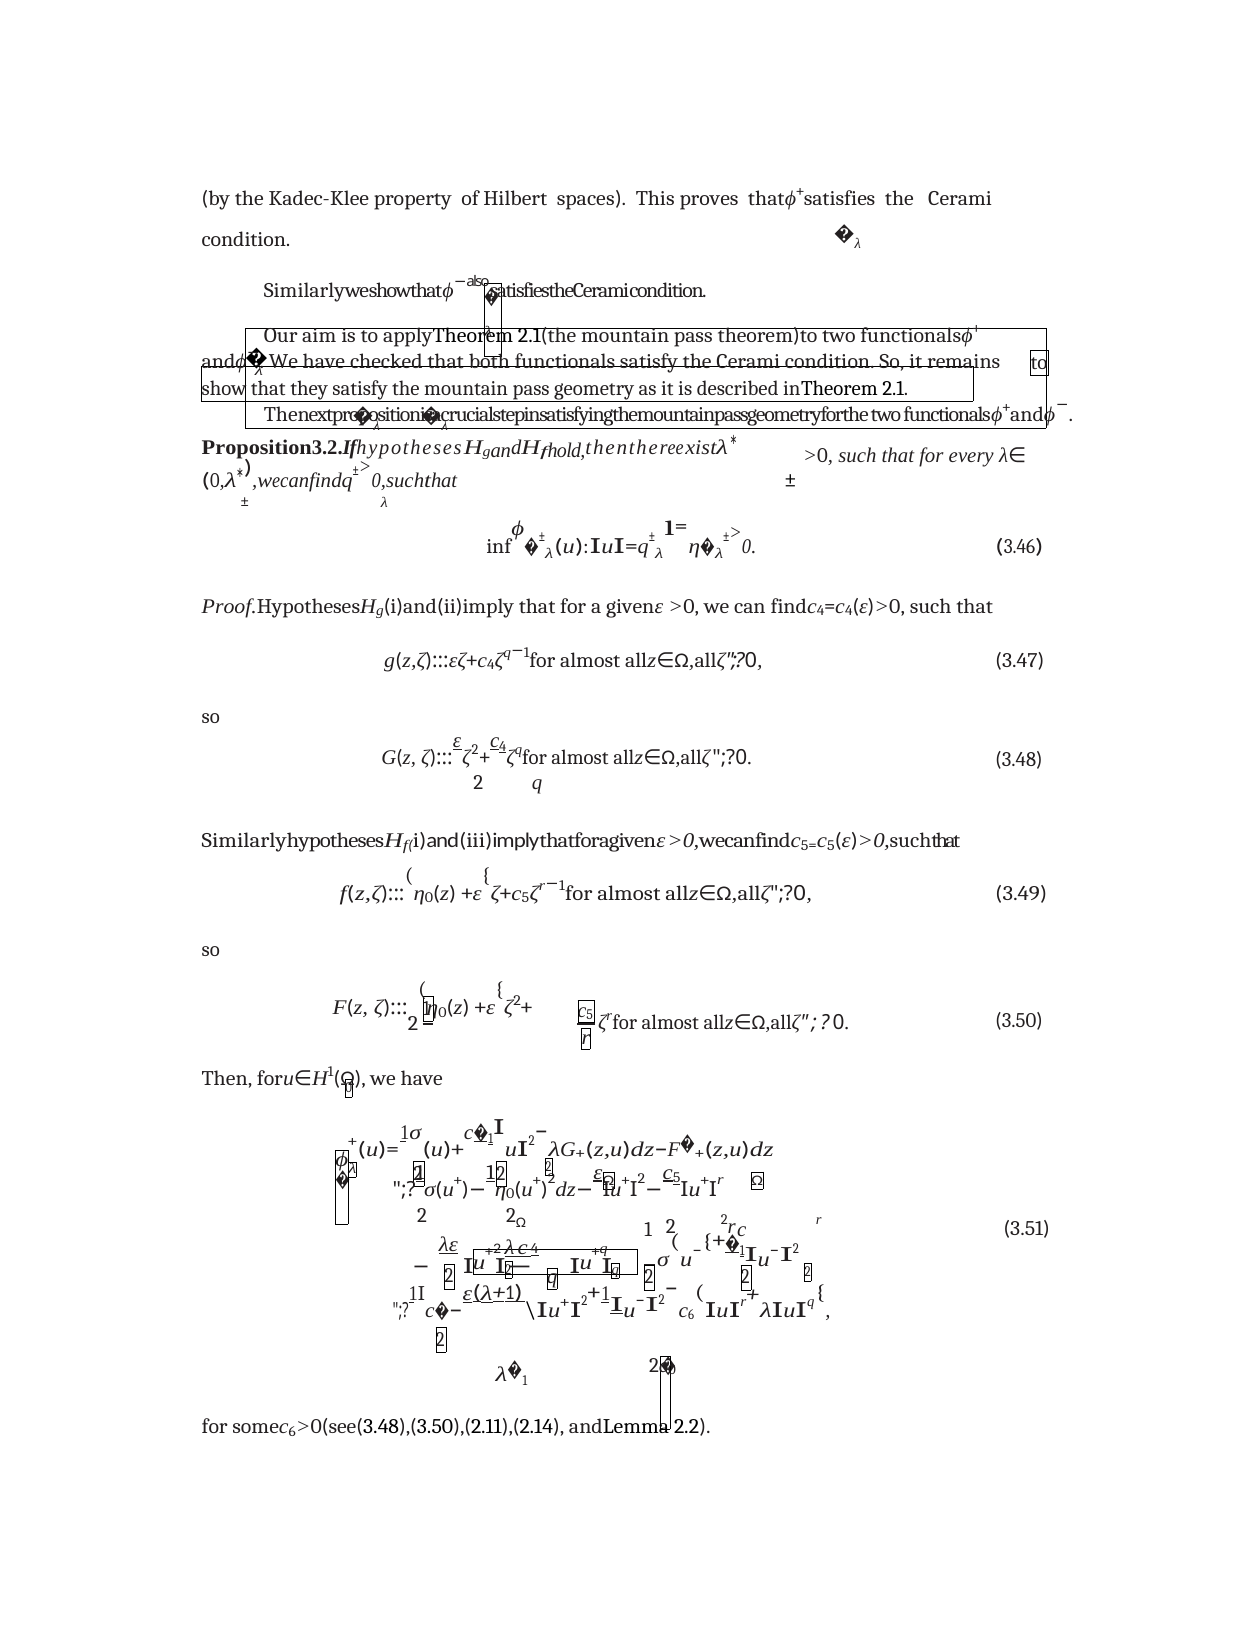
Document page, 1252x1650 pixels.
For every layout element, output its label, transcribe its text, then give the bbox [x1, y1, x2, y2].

text � �λ [246, 329, 263, 347]
text �λ [833, 228, 1074, 254]
text so [201, 705, 1074, 729]
text 2 [546, 1162, 552, 1175]
text f(z,ζ):::(η0(z) +ε{ζ+c5ζr−1for almost allz∈Ω,allζ";?0, (3.49) [339, 863, 1074, 906]
text ";?1σ(u+)−1η0(u+)2dz−εIu+I2−c5Iu+Ir [392, 1175, 1074, 1201]
text for every λ∈ [921, 449, 1074, 466]
text λε +2λc4 +q [439, 1237, 637, 1255]
text to [1031, 351, 1048, 374]
text Our aim is to applyTheorem 2.1(the mountain pass theorem)to two functionalsϕ+ [263, 322, 1074, 347]
text (3.51) [826, 1226, 1007, 1237]
text ϕ� [336, 1151, 348, 1182]
text λ�1 [177, 1352, 527, 1383]
text 2 [645, 1266, 654, 1279]
text show that they satisfy the mountain pass geometry as it is described inTheorem 2.1. [202, 378, 973, 400]
text Then, foru∈H1(Ω), we have [201, 1063, 570, 1092]
text Proposition3.2.IfhypothesesHgandHfhold,thenthereexistλ∗ [201, 440, 353, 458]
text Proof.HypothesesHg(i)and(ii)imply that for a givenε >0, we can findc4=c4(ε)>0, such that [201, 593, 1051, 619]
text ";?1Ic�−ε(λ+1)\Iu+I2+1Iu−I2−c6(IuIr+λIuIq{, [392, 1279, 1074, 1327]
text r [582, 1029, 590, 1048]
text +(u)=1σ(u)+c�1IuI2−λG+(z,u)dz−F�+(z,u)dz [348, 1112, 1074, 1162]
text Similarlyweshowthatϕ−alsosatisfiestheCeramicondition. [263, 277, 1074, 303]
text c5 [579, 1001, 594, 1022]
text >0, such that [803, 449, 922, 466]
text for somec6>0(see(3.48),(3.50),(2.11),(2.14), andLemma 2.2). [201, 1414, 1074, 1440]
text 2 2Ω [417, 1204, 546, 1231]
text infϕ�±λ(u):IuI=q±λl=η�λ±>0. (3.46) [486, 514, 1074, 562]
text � �λ [974, 374, 1046, 400]
text ϕ� [336, 1181, 348, 1191]
text λ [254, 374, 973, 378]
text g(z,ζ):::εζ+c4ζq−1for almost allz∈Ω,allζ";?0, (3.47) [384, 640, 1074, 673]
text ± λ [240, 492, 1074, 510]
text G(z, ζ):::εζ2+c4ζqfor almost allz∈Ω,allζ";?0. (3.48) [381, 741, 1074, 770]
text andϕ−. We have checked that both functionals satisfy the Cerami condition. So, it remains [201, 347, 1074, 374]
text condition. [201, 228, 294, 252]
text F(z, ζ):::2(η0(z) +ε{ζ2+ [332, 978, 570, 1035]
text λ [349, 1163, 356, 1176]
text (3.51) [1006, 1226, 1046, 1237]
text Proposition3.2.IfhypothesesHgandHfhold,thenthereexistλ∗ [352, 440, 791, 458]
text 2 [414, 1162, 423, 1175]
text 2 q [473, 770, 1074, 794]
text (0,λ∗),wecanfindq±>0,suchthat ± [201, 466, 1074, 492]
text ζrfor almost allz∈Ω,allζ";?0. (3.50) [598, 1006, 1074, 1036]
text 2c0 [649, 1352, 1074, 1378]
text 2 [437, 1328, 446, 1351]
text SimilarlyhypothesesHf(i)and(iii)implythatforagivenε>0,wecanfindc5=c5(ε)>0,suchthat [201, 827, 1074, 853]
text �λ [485, 303, 501, 322]
text �λ �λ [352, 426, 1074, 432]
text − I I− I I [412, 1255, 637, 1278]
text 2 2r r [666, 1204, 822, 1230]
text so [201, 938, 1074, 962]
text 2 [497, 1162, 506, 1175]
text σ(u−{+�1Iu−I2 [657, 1237, 1074, 1274]
text Thenextpropositionisacrucialstepinsatisfyingthemountainpassgeometryforthe two functionalsϕ+andϕ−. [201, 400, 1074, 426]
